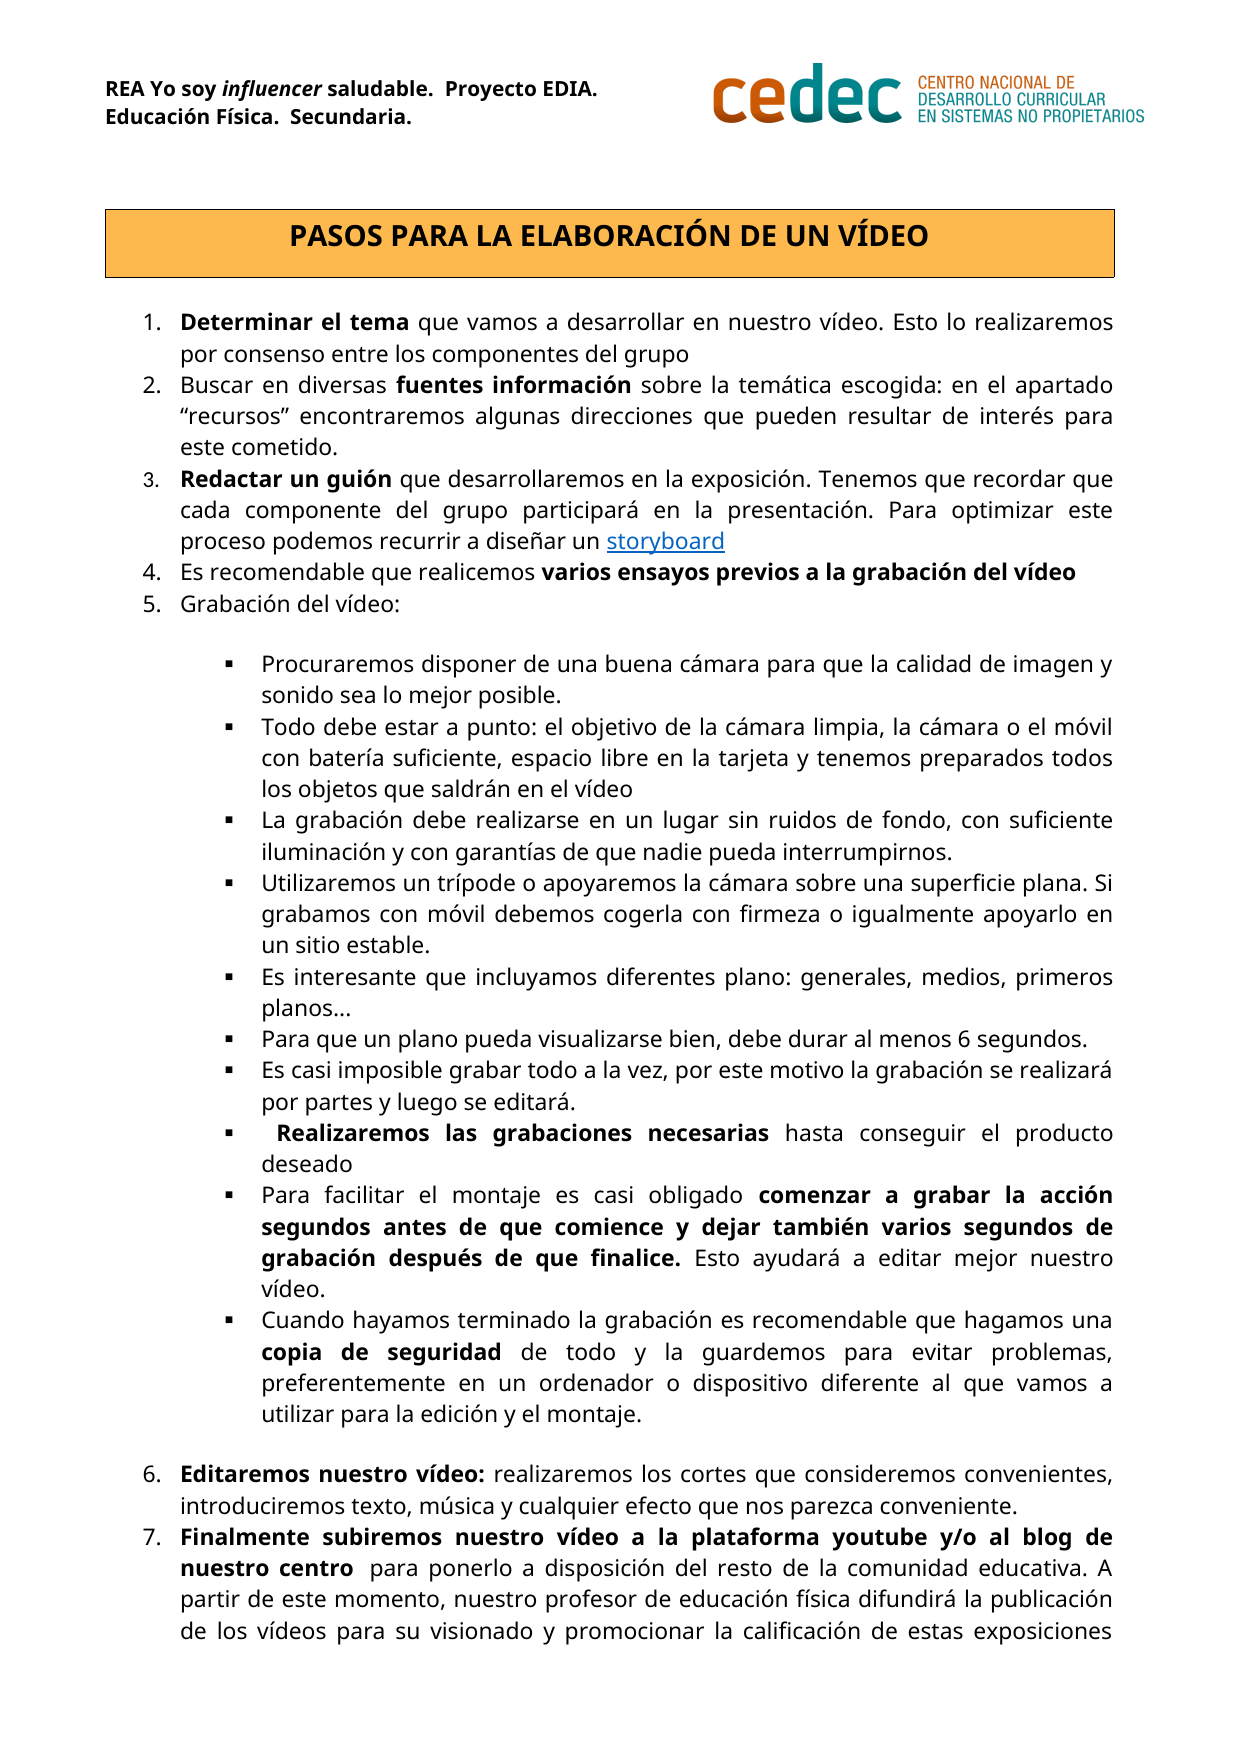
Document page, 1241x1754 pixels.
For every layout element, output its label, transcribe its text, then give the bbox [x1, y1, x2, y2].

list Todo debe estar a punto: el objetivo de la cámara limpia, la cámara o el móvil con batería suficiente, espacio libre en la tarjeta y tenemos preparados todos los objetos que saldrán en el vídeo [223, 710, 1114, 804]
list Realizaremos las grabaciones necesarias hasta conseguir el producto deseado [223, 1117, 1114, 1179]
list Es casi imposible grabar todo a la vez, por este motivo la grabación se realizará por partes y luego se editará. [223, 1054, 1114, 1117]
list Buscar en diversas fuentes información sobre la temática escogida: en el apartado “recursos” encontraremos algunas direcciones que pueden resultar de interés para este cometido. [142, 369, 1114, 462]
list Redactar un guión que desarrollaremos en la exposición. Tenemos que recordar que cada componente del grupo participará en la presentación. Para optimizar este proceso podemos recurrir a diseñar un storyboard [142, 462, 1114, 556]
list La grabación debe realizarse en un lugar sin ruidos de fondo, con suficiente iluminación y con garantías de que nadie pueda interrumpirnos. [223, 804, 1114, 867]
list Determinar el tema que vamos a desarrollar en nuestro vídeo. Esto lo realizaremos por consenso entre los componentes del grupo [142, 306, 1114, 369]
picture [713, 63, 1144, 123]
list Es interesante que incluyamos diferentes plano: generales, medios, primeros planos... [223, 960, 1114, 1023]
list Para facilitar el montaje es casi obligado comenzar a grabar la acción segundos antes de que comience y dejar también varios segundos de grabación después de que finalice. Esto ayudará a editar mejor nuestro vídeo. [223, 1179, 1114, 1304]
list Cuando hayamos terminado la grabación es recomendable que hagamos una copia de seguridad de todo y la guardemos para evitar problemas, preferentemente en un ordenador o dispositivo diferente al que vamos a utilizar para la edición y el montaje. [223, 1304, 1114, 1429]
list Finalmente subiremos nuestro vídeo a la plataforma youtube y/o al blog de nuestro centro para ponerlo a disposición del resto de la comunidad educativa. A partir de este momento, nuestro profesor de educación física difundirá la publicación de los vídeos para su visionado y promocionar la calificación de estas exposiciones [142, 1521, 1114, 1646]
table_header PASOS PARA LA ELABORACIÓN DE UN VÍDEO [106, 210, 1114, 277]
list Utilizaremos un trípode o apoyaremos la cámara sobre una superficie plana. Si grabamos con móvil debemos cogerla con firmeza o igualmente apoyarlo en un sitio estable. [223, 867, 1114, 960]
list Editaremos nuestro vídeo: realizaremos los cortes que consideremos convenientes, introduciremos texto, música y cualquier efecto que nos parezca conveniente. [142, 1458, 1114, 1521]
list Procuraremos disponer de una buena cámara para que la calidad de imagen y sonido sea lo mejor posible. [223, 648, 1114, 710]
list Es recomendable que realicemos varios ensayos previos a la grabación del vídeo [142, 556, 1114, 587]
list Grabación del vídeo: [142, 587, 1114, 619]
list Para que un plano pueda visualizarse bien, debe durar al menos 6 segundos. [223, 1023, 1114, 1054]
